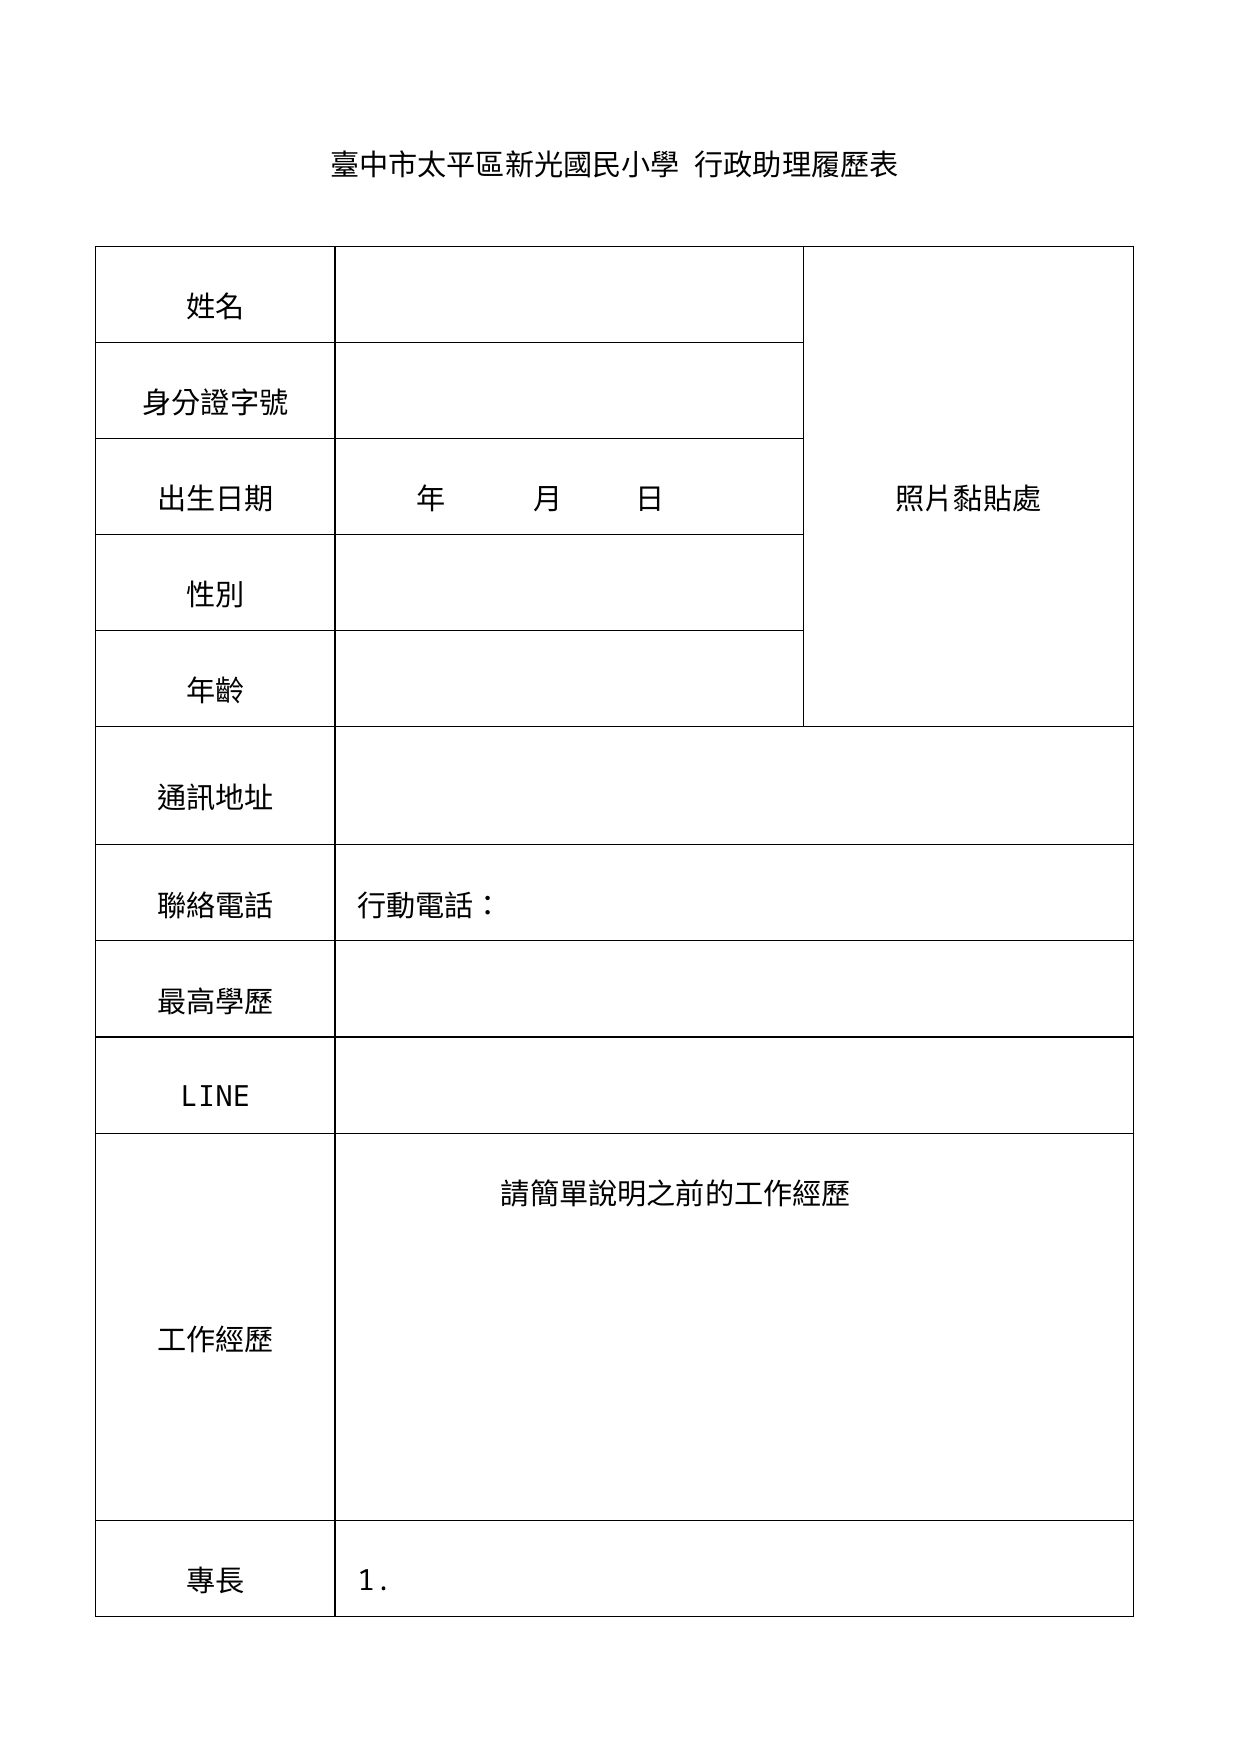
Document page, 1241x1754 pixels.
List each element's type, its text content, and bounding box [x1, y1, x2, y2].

table_cell [336, 535, 803, 630]
table_cell 通訊地址 [96, 727, 334, 844]
table_cell 性別 [96, 535, 334, 630]
table_header 姓名 [96, 247, 334, 342]
table_cell 專長 [96, 1521, 334, 1616]
text 臺中市太平區新光國民小學 行政助理履歷表 [94, 121, 1134, 183]
table_cell 出生日期 [96, 439, 334, 534]
table_header 照片黏貼處 [804, 247, 1133, 726]
table_cell 年齡 [96, 631, 334, 726]
table_cell 工作經歷 [96, 1134, 334, 1520]
table_header [336, 247, 803, 342]
table_cell 請簡單說明之前的工作經歷 [336, 1134, 1133, 1520]
table_cell [336, 941, 1133, 1036]
table_cell 行動電話： [336, 845, 1133, 940]
table_cell 聯絡電話 [96, 845, 334, 940]
table_cell 最高學歷 [96, 941, 334, 1036]
table_cell [336, 1038, 1133, 1132]
table_cell 身分證字號 [96, 343, 334, 438]
table_cell 年 月 日 [336, 439, 803, 534]
table_cell [336, 727, 1133, 844]
table_cell [336, 343, 803, 438]
table_cell [336, 631, 803, 726]
table_cell 1. [336, 1521, 1133, 1616]
table_cell LINE [96, 1038, 334, 1132]
